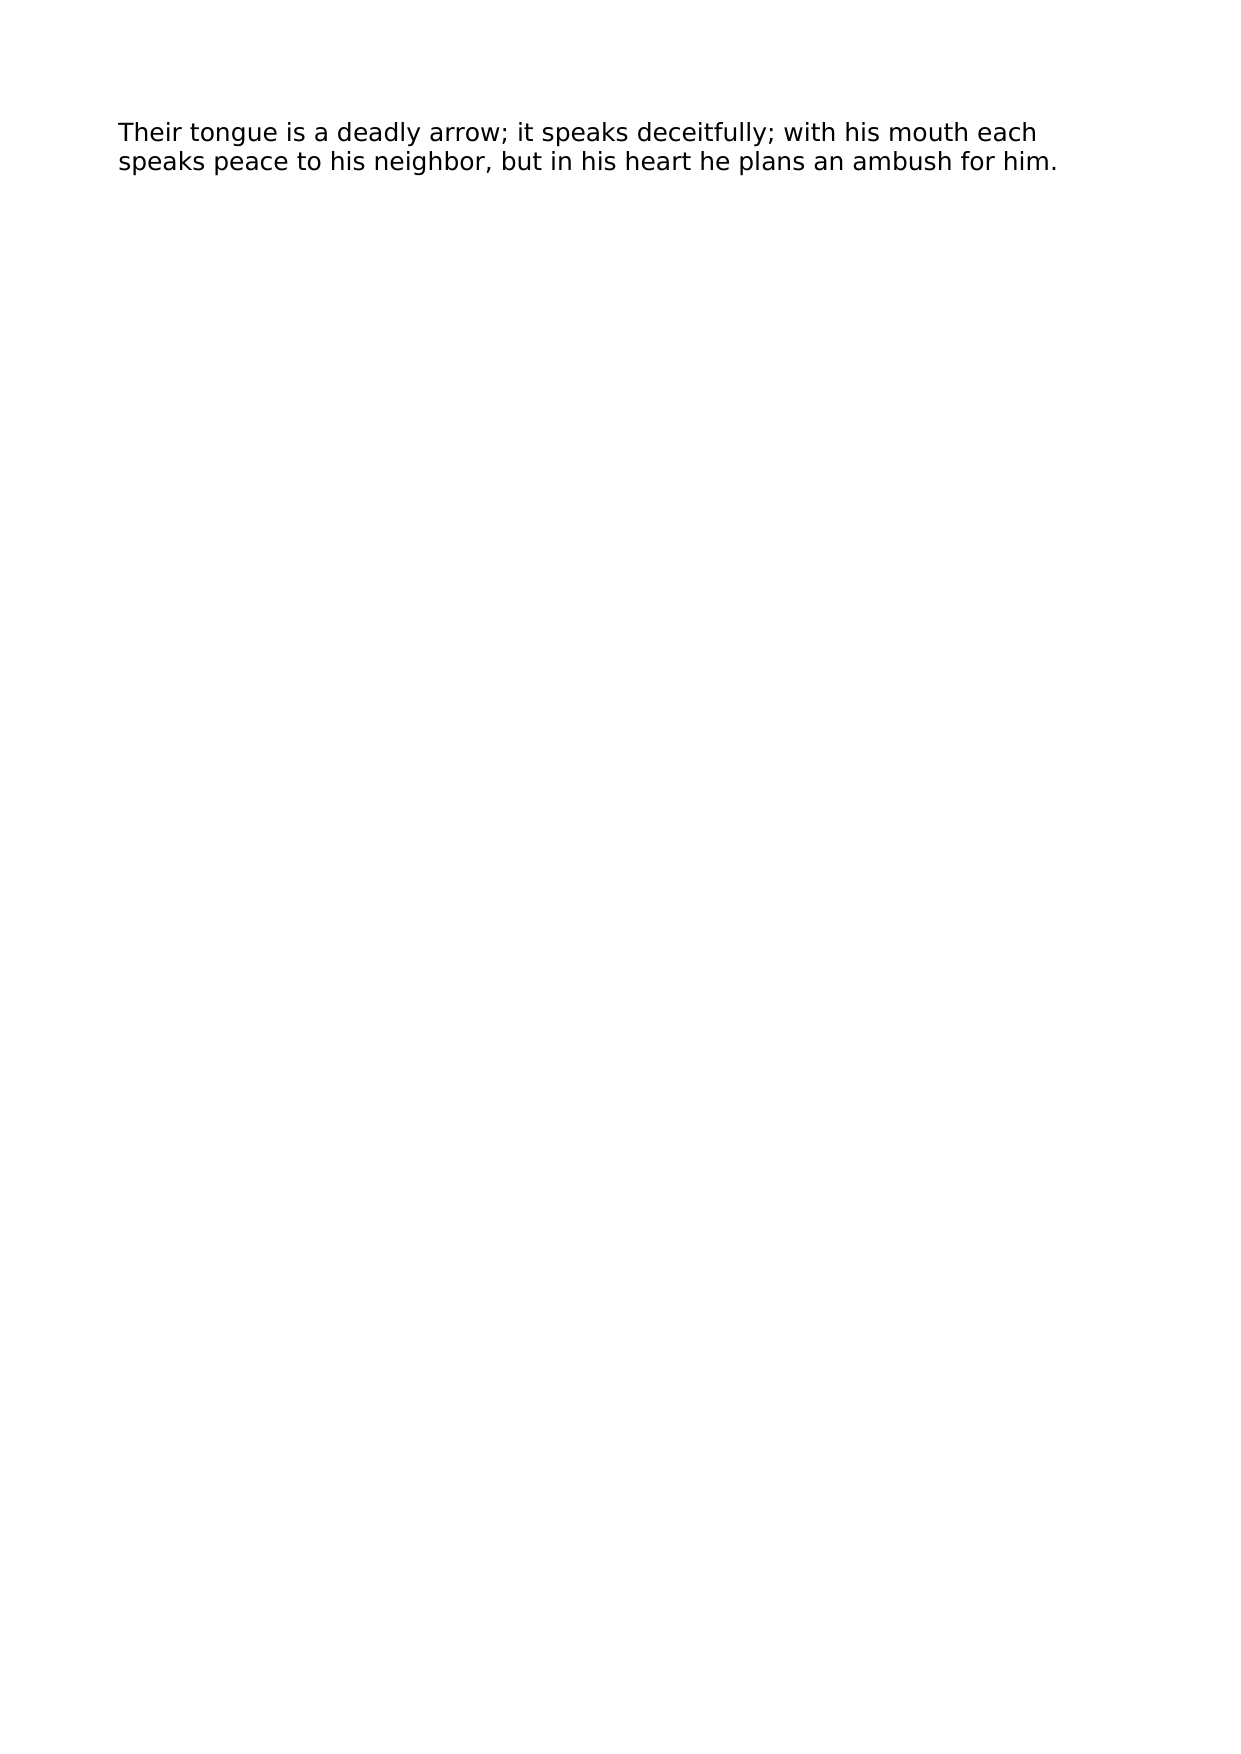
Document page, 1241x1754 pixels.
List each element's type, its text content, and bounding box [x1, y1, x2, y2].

text Their tongue is a deadly arrow; it speaks deceitfully; with his mouth each speaks peace to his neighbor, but in his heart he plans an ambush for him. [118, 118, 1122, 176]
